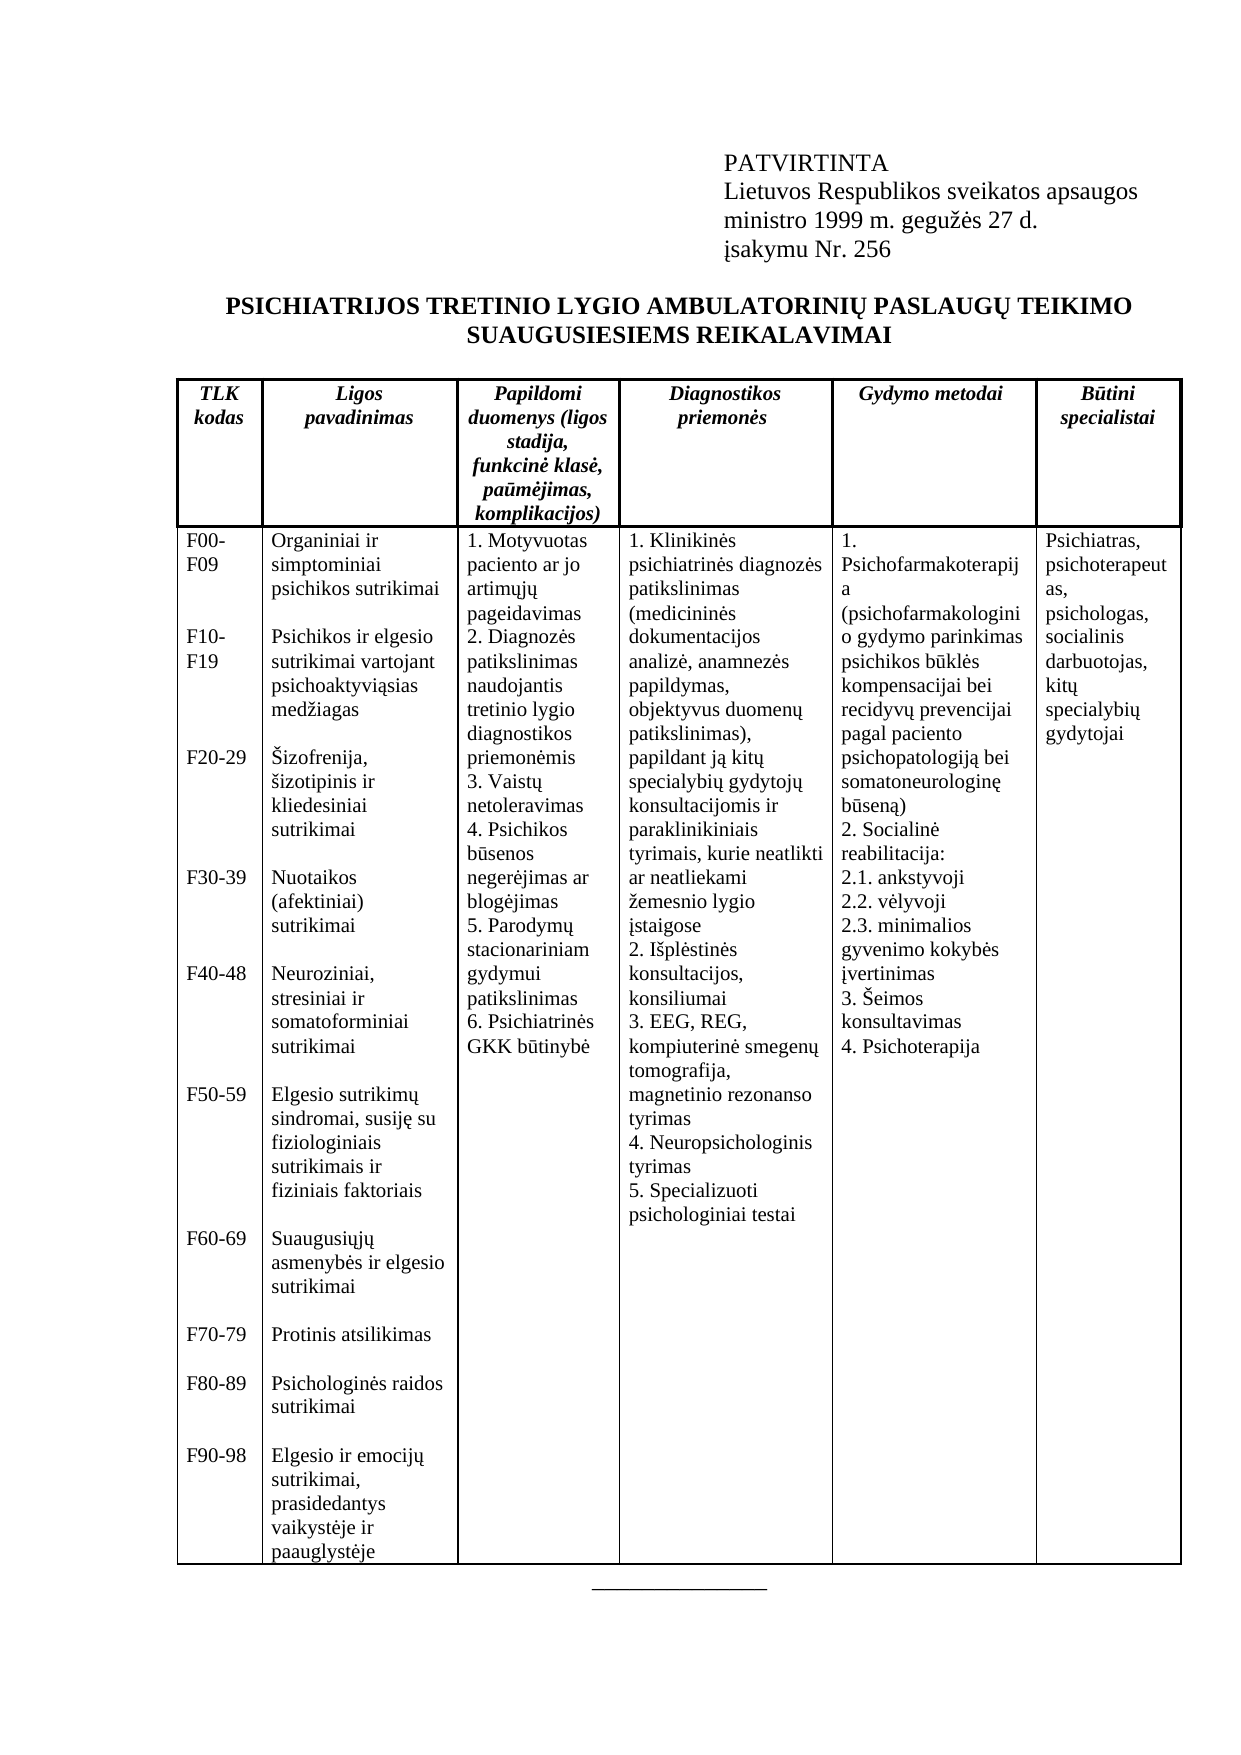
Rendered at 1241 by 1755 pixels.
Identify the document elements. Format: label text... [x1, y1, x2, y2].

table_header Būtini specialistai [1038, 381, 1179, 525]
table_cell 1. Psichofarmakoterapija (psichofarmakologinio gydymo parinkimas psichikos būklės kompensacijai bei recidyvų prevencijai pagal paciento psichopatologiją bei somatoneurologinę būseną) 2. Socialinė reabilitacija: 2.1. ankstyvoji 2.2. vėlyvoji 2.3. minimalios gyvenimo kokybės įvertinimas 3. Šeimos konsultavimas 4. Psichoterapija [833, 528, 1036, 1563]
table_header Ligos pavadinimas [264, 381, 456, 525]
table_header Gydymo metodai [834, 381, 1035, 525]
table_cell 1. Klinikinės psichiatrinės diagnozės patikslinimas (medicininės dokumentacijos analizė, anamnezės papildymas, objektyvus duomenų patikslinimas), papildant ją kitų specialybių gydytojų konsultacijomis ir paraklinikiniais tyrimais, kurie neatlikti ar neatliekami žemesnio lygio įstaigose 2. Išplėstinės konsultacijos, konsiliumai 3. EEG, REG, kompiuterinė smegenų tomografija, magnetinio rezonanso tyrimas 4. Neuropsichologinis tyrimas 5. Specializuoti psichologiniai testai [620, 528, 832, 1563]
table_cell Organiniai ir simptominiai psichikos sutrikimai Psichikos ir elgesio sutrikimai vartojant psichoaktyviąsias medžiagas Šizofrenija, šizotipinis ir kliedesiniai sutrikimai Nuotaikos (afektiniai) sutrikimai Neuroziniai, stresiniai ir somatoforminiai sutrikimai Elgesio sutrikimų sindromai, susiję su fiziologiniais sutrikimais ir fiziniais faktoriais Suaugusiųjų asmenybės ir elgesio sutrikimai Protinis atsilikimas Psichologinės raidos sutrikimai Elgesio ir emocijų sutrikimai, prasidedantys vaikystėje ir paauglystėje [263, 528, 457, 1563]
text PSICHIATRIJOS TRETINIO LYGIO AMBULATORINIŲ PASLAUGŲ TEIKIMO SUAUGUSIESIEMS REIKALAVIMAI [177, 291, 1181, 349]
text ministro 1999 m. gegužės 27 d. [177, 205, 1181, 234]
table_header Diagnostikos priemonės [621, 381, 831, 525]
table_header Papildomi duomenys (ligos stadija, funkcinė klasė, paūmėjimas, komplikacijos) [459, 381, 618, 525]
text ______________ [177, 1565, 1181, 1593]
text Lietuvos Respublikos sveikatos apsaugos [177, 176, 1181, 205]
table_cell F00-F09 F10-F19 F20-29 F30-39 F40-48 F50-59 F60-69 F70-79 F80-89 F90-98 [178, 528, 262, 1563]
text PATVIRTINTA [177, 148, 1181, 176]
text įsakymu Nr. 256 [177, 234, 1181, 263]
table_cell Psichiatras, psichoterapeutas, psichologas, socialinis darbuotojas, kitų specialybių gydytojai [1037, 528, 1180, 1563]
table_header TLK kodas [179, 381, 261, 525]
table_cell 1. Motyvuotas paciento ar jo artimųjų pageidavimas 2. Diagnozės patikslinimas naudojantis tretinio lygio diagnostikos priemonėmis 3. Vaistų netoleravimas 4. Psichikos būsenos negerėjimas ar blogėjimas 5. Parodymų stacionariniam gydymui patikslinimas 6. Psichiatrinės GKK būtinybė [459, 528, 619, 1563]
